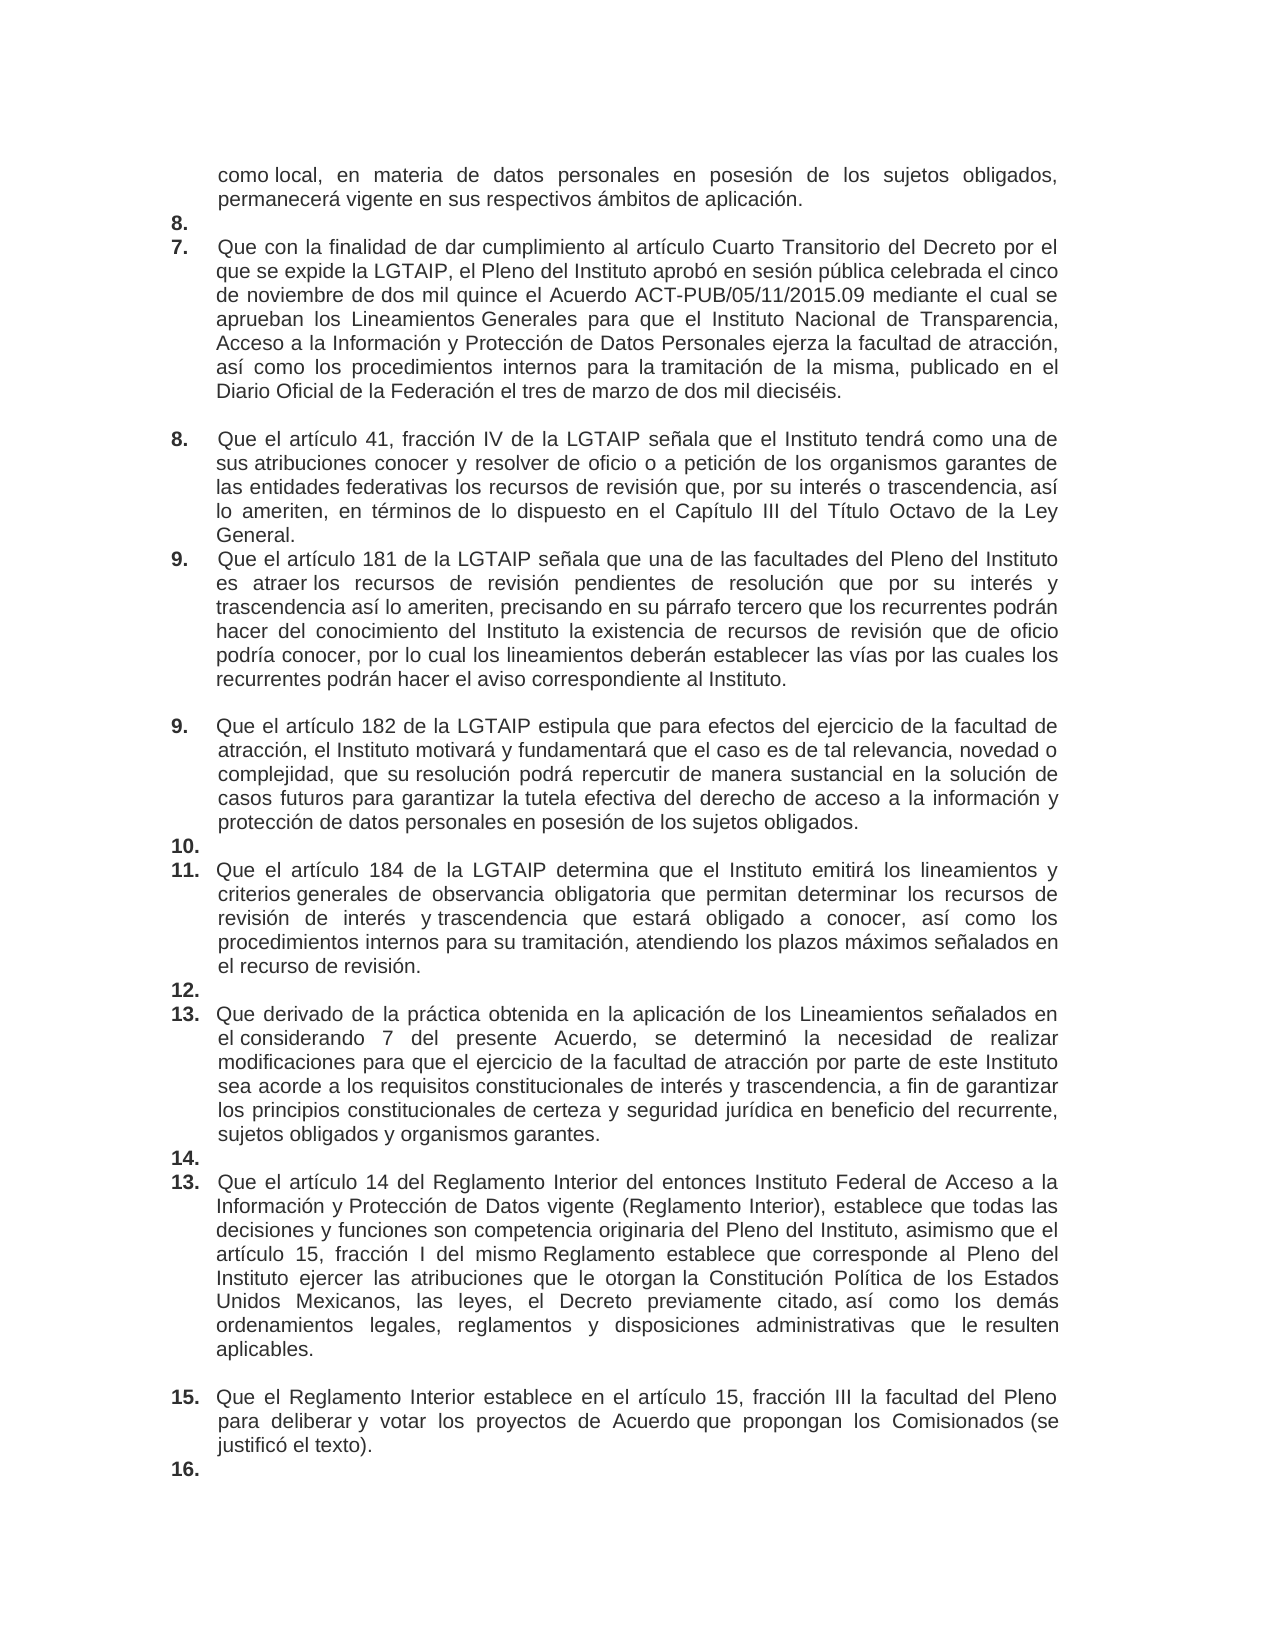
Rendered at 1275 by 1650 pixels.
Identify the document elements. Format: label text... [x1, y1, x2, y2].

table_cell ACUERDO mediante el cual se aprueban los nuevos Lineamientos Generales para que el Instituto Nacional de Transparencia, Acceso a la Información y Protección de Datos Personales ejerza la facultad de atracción. Al margen un sello con el Escudo Nacional, que dice: Estados Unidos Mexicanos.- Instituto Nacional de Transparencia, Acceso a la Información y Protección de Datos Personales. ACUERDO ACT-PUB/01/11/2016.11 ACUERDO MEDIANTE EL CUAL SE APRUEBAN LOS NUEVOS LINEAMIENTOS GENERALES PARA QUE EL INSTITUTO NACIONAL DE TRANSPARENCIA, ACCESO A LA INFORMACIÓN Y PROTECCIÓN DE DATOS PERSONALES EJERZA LA FACULTAD DE ATRACCIÓN. CONSIDERANDO Que el siete de febrero de dos mil catorce, el Ejecutivo Federal promulgó en el Diario Oficial de la Federación, el Decreto por el que se reforman y adicionan diversas disposiciones de la Constitución Política de los Estados Unidos Mexicanos en materia de transparencia, modificando, entre otros, el artículo 6o., apartado A, a efecto de establecer que la Federación contará con un organismo autónomo, especializado, imparcial, colegiado, con personalidad jurídica y patrimonio propio, con plena autonomía técnica, de gestión, con capacidad para decidir sobre el ejercicio de su presupuesto y determinar su organización interna, responsable de garantizar el cumplimiento del derecho de acceso a la información pública y de protección de los datos personales en posesión de los sujetos obligados. Que con motivo de la reforma Constitucional referida, el catorce de mayo de dos mil catorce, el Senado de la República tomó protesta a los siete Comisionados integrantes del Pleno del otrora Instituto Federal de Acceso a la Información y Protección de Datos. 3. Que el Congreso de la Unión en cumplimiento al artículo Segundo Transitorio del Decreto antes invocado, expidió la Ley General de Transparencia y Acceso a la Información Pública (LGTAIP), la cual fue publicada el cuatro de mayo de dos mil quince en el Diario Oficial de la Federación, entrando en vigor al día siguiente de su publicación, de acuerdo con lo dispuesto en el artículo Primero Transitorio de la referida Ley General. Con ella, el Instituto Federal de Acceso a la Información y Protección de Datos cambió su denominación por la de Instituto Nacional de Transparencia, Acceso a la Información y Protección de Datos Personales (INAI o Instituto), el cual se robustece con nuevas atribuciones que lo consolidan como organismo garante a nivel nacional. Que conforme a lo establecido en el artículo Quinto Transitorio de la LGTAIP, el nueve de mayo de dos mil dieciséis, se publicó en el Diario Oficial de la Federación el Decreto por el que se abroga la Ley Federal de Transparencia y Acceso a la Información Pública Gubernamental y se expide la Ley Federal de Transparencia y Acceso a la Información Pública (LFTAIP), la cual entró en vigor al día siguiente de su publicación. 5. Que la LGTAIP es un cuerpo normativo que, entre otras disposiciones, prevé la homologación de principios, criterios y procedimientos que garanticen el ejercicio del derecho de acceso a la información en el ámbito nacional. Que el artículo Tercero Transitorio de la LGTAIP dispone que la normatividad, tanto federal como local, en materia de datos personales en posesión de los sujetos obligados, permanecerá vigente en sus respectivos ámbitos de aplicación. 7. Que con la finalidad de dar cumplimiento al artículo Cuarto Transitorio del Decreto por el que se expide la LGTAIP, el Pleno del Instituto aprobó en sesión pública celebrada el cinco de noviembre de dos mil quince el Acuerdo ACT-PUB/05/11/2015.09 mediante el cual se aprueban los Lineamientos Generales para que el Instituto Nacional de Transparencia, Acceso a la Información y Protección de Datos Personales ejerza la facultad de atracción, así como los procedimientos internos para la tramitación de la misma, publicado en el Diario Oficial de la Federación el tres de marzo de dos mil dieciséis. 8. Que el artículo 41, fracción IV de la LGTAIP señala que el Instituto tendrá como una de sus atribuciones conocer y resolver de oficio o a petición de los organismos garantes de las entidades federativas los recursos de revisión que, por su interés o trascendencia, así lo ameriten, en términos de lo dispuesto en el Capítulo III del Título Octavo de la Ley General. 9. Que el artículo 181 de la LGTAIP señala que una de las facultades del Pleno del Instituto es atraer los recursos de revisión pendientes de resolución que por su interés y trascendencia así lo ameriten, precisando en su párrafo tercero que los recurrentes podrán hacer del conocimiento del Instituto la existencia de recursos de revisión que de oficio podría conocer, por lo cual los lineamientos deberán establecer las vías por las cuales los recurrentes podrán hacer el aviso correspondiente al Instituto. Que el artículo 182 de la LGTAIP estipula que para efectos del ejercicio de la facultad de atracción, el Instituto motivará y fundamentará que el caso es de tal relevancia, novedad o complejidad, que su resolución podrá repercutir de manera sustancial en la solución de casos futuros para garantizar la tutela efectiva del derecho de acceso a la información y protección de datos personales en posesión de los sujetos obligados. Que el artículo 184 de la LGTAIP determina que el Instituto emitirá los lineamientos y criterios generales de observancia obligatoria que permitan determinar los recursos de revisión de interés y trascendencia que estará obligado a conocer, así como los procedimientos internos para su tramitación, atendiendo los plazos máximos señalados en el recurso de revisión. Que derivado de la práctica obtenida en la aplicación de los Lineamientos señalados en el considerando 7 del presente Acuerdo, se determinó la necesidad de realizar modificaciones para que el ejercicio de la facultad de atracción por parte de este Instituto sea acorde a los requisitos constitucionales de interés y trascendencia, a fin de garantizar los principios constitucionales de certeza y seguridad jurídica en beneficio del recurrente, sujetos obligados y organismos garantes. 13. Que el artículo 14 del Reglamento Interior del entonces Instituto Federal de Acceso a la Información y Protección de Datos vigente (Reglamento Interior), establece que todas las decisiones y funciones son competencia originaria del Pleno del Instituto, asimismo que el artículo 15, fracción I del mismo Reglamento establece que corresponde al Pleno del Instituto ejercer las atribuciones que le otorgan la Constitución Política de los Estados Unidos Mexicanos, las leyes, el Decreto previamente citado, así como los demás ordenamientos legales, reglamentos y disposiciones administrativas que le resulten aplicables. Que el Reglamento Interior establece en el artículo 15, fracción III la facultad del Pleno para deliberar y votar los proyectos de Acuerdo que propongan los Comisionados (se justificó el texto). 15. Que de conformidad con el artículo 29, fracción I de la LFTAIP corresponde a los Comisionados participar en las sesiones y votar los asuntos que sean presentados al Pleno. Que en términos del artículo 31, fracción XII de la LFTAIP, 20, fracción X y 21, fracciones II, III y IV del Reglamento Interior, la Comisionada Presidente somete a consideración del Pleno el proyecto de Acuerdo mediante el cual aprueban los nuevos Lineamientos generales para que el Instituto Nacional de Transparencia, Acceso a la Información y Protección de Datos Personales ejerza la facultad de atracción. Por lo antes expuesto, en las consideraciones de hecho y de derecho y con fundamento en lo dispuesto por los artículos 6o., apartado A, fracción VIII de la Constitución Política de los Estados Unidos Mexicanos; Segundo Transitorios del Decreto por el que se reforman y adicionan diversas disposiciones de la Constitución Política de los Estados Unidos Mexicanos, en materia de transparencia; 41, fracción IV; 181, 182, 184, Primero, Tercero, Cuarto y Quinto Transitorios de la Ley General de Transparencia y Acceso a la Información Pública; 29, fracción I y 31, fracción XII de la Ley Federal de Transparencia y Acceso a la Información Pública; 14, 15, fracciones I y III, 20, fracción X, 21, fracciones II, III y IV del Reglamento Interior del Instituto Federal de Acceso a la Información y Protección de Datos el Pleno del Instituto Nacional de Transparencia, Acceso a la Información y Protección de Datos Personales, emite el siguiente: ACUERDO PRIMERO. Se abroga el Acuerdo ACT-PUB/05/11/2015.09 mediante el cual se aprueban los Lineamientos Generales para que el Instituto Nacional de Transparencia, Acceso a la Información y Protección de Datos Personales ejerza la facultad de atracción, así como los procedimientos internos para la tramitación de la misma, publicado en el Diario Oficial de la Federación el tres de marzo de dos mil dieciséis. SEGUNDO. Se aprueban los nuevos Lineamientos Generales para que el Instituto Nacional de Transparencia, Acceso a la Información y Protección de Datos Personales ejerza la facultad de atracción, conforme al documento anexo que forma parte integral del presente Acuerdo. TERCERO. Se instruye a la Dirección General de Asuntos Jurídicos para que realice las acciones necesarias a efecto de que el presente Acuerdo, así como el documento anexo, se publiquen en el Diario Oficial de la Federación. CUARTO. Se instruye a la Coordinación Técnica del Pleno, para que por conducto de la Dirección General de Atención al Pleno, realice las gestiones necesarias a efecto de que el presente Acuerdo, así como su anexo, se publiquen en el portal de Internet del INAI. QUINTO. El presente Acuerdo y su anexo entrarán en vigor al día hábil siguiente de su publicación en el Diario Oficial de la Federación. Así lo acordaron, por mayoría, los Comisionados del Instituto Nacional de Transparencia, Acceso a la Información y Protección de Datos Personales, con los votos a favor de los Comisionados Areli Cano Guadiana, Óscar Mauricio Guerra Ford, María Patricia Kurczyn Villalobos y Joel Salas Suárez, con el voto disidente de los Comisionados Ximena Puente de la Mora, Francisco Javier Acuña Llamas y Rosendoevgueni Monterrey Chepov, en sesión celebrada el día primero de noviembre de dos mil dieciséis. Los Comisionados firman al calce para todos los efectos a que haya lugar. La Comisionada Presidenta, Ximena Puente de la Mora.- Rúbrica.- Los Comisionados: Francisco Javier Acuña Llamas, Areli Cano Guadiana, Óscar Mauricio Guerra Ford, María Patricia Kurczyn Villalobos, Rosendoevgueni Monterrey Chepov, Joel Salas Suárez.- Rúbricas.- El Coordinador Técnico del Pleno, Yuri Zuckermann Pérez.- Rúbrica.- El Coordinador del Secretariado Ejecutivo del Sistema Nacional de Transparencia, Federico Guzmán Tamayo.- Rúbrica. NUEVOS LINEAMIENTOS GENERALES PARA QUE EL INSTITUTO NACIONAL DE TRANSPARENCIA, ACCESO A LA INFORMACIÓN Y PROTECCIÓN DE DATOS PERSONALES EJERZA LA FACULTAD DE ATRACCIÓN. Contenido: TÍTULO PRIMERO. DISPOSICIONES GENERALES CAPÍTULO I. OBJETO Y DEFINICIONES TÍTULO SEGUNDO. DE LOS PROCEDIMIENTOS DE LA FACULTAD DE ATRACCIÓN CAPÍTULO I. DE LOS REQUISITOS FORMALES DE PROCEDENCIA CAPÍTULO II. DE LOS REQUISITOS DE INTERÉS Y TRASCENDENCIA PARA EL EJERCICIO DE LA FACULTAD DE ATRACCIÓN CAPÍTULO III. DEL PROCEDIMIENTO DE LA FACULTAD DE ATRACCIÓN A PETICIÓN DEL ORGANISMO GARANTE CAPÍTULO IV. DEL PROCEDIMIENTO DE LA FACULTAD DE ATRACCIÓN DE OFICIO POR EL INSTITUTO TÍTULO TERCERO. SOBRE EL EJERCICIO DE LA FACULTAD DE ATRACCIÓN CAPÍTULO I. DE LA DETERMINACIÓN DEL EJERCICIO DE LA FACULTAD DE ATRACCIÓN CAPÍTULO II. DEL SEGUIMIENTO A LA RESOLUCIÓN RECAÍDA A UN RECURSO DE REVISIÓN ATRAÍDO CAPÍTULO III. INTERPRETACIÓN TRANSITORIOS TÍTULO PRIMERO DISPOSICIONES GENERALES CAPÍTULO I OBJETO Y DEFINICIONES ARTÍCULO 1. Los presentes lineamientos tienen por objeto establecer las bases y los procedimientos internos para que el Instituto Nacional de Transparencia, Acceso a la Información y Protección de Datos Personales determine sobre el ejercicio de la facultad de atracción para conocer de aquellos recursos de revisión que se encuentren pendientes de resolución ante los organismos garantes, y que por su interés y trascendencia así lo ameriten, ya sea de oficio o a petición de los organismos garantes. Los presentes Lineamientos son de observancia obligatoria para el Instituto Nacional de Transparencia, Acceso a la Información y Protección de Datos Personales y para los organismos garantes. ARTÍCULO 2. Para efectos de los presentes lineamientos, se entenderá por: I. Comisionados: Los integrantes del Pleno del Instituto Nacional de Transparencia, Acceso a la Información y Protección de Datos Personales; II. Días hábiles: Los que establezca la Ley, excepto, sábados, domingos y aquellos señalados en el acuerdo anual correspondiente que emita el Instituto, publicado en el Diario Oficial de la Federación; III. Estudio preliminar: Análisis técnico preparatorio no vinculatorio, elaborado por la Secretaría Ejecutiva sobre los requisitos constitucionales y legales de interés y trascendencia de un recurso de revisión, el cual sirve como insumo para que el Pleno del Instituto pueda determinar la procedencia de su atracción; IV. Instituto: El Instituto Nacional de Transparencia, Acceso a la Información y Protección de Datos Personales; V. Ley General: La Ley General de Transparencia y Acceso a la Información Pública; VI. Lineamientos: Los lineamientos generales para que el Instituto Nacional de Transparencia, Acceso a la Información y Protección de Datos Personales ejerza la facultad de atracción; VII. Organismos garantes: Aquellos con autonomía constitucional especializados en materia de acceso a la información y protección de datos personales en términos de los artículos 6o., 116, fracción VIII y 122, apartado C, BASE PRIMERA, Fracción V, inciso ñ) de la Constitución Política de los Estados Unidos Mexicanos; VIII. Petición de ejercicio de la facultad de atracción: La solicitud fundada y motivada que formula realizada por un organismo garante para que el Instituto analice y, en su caso, ejerza la facultad de atracción para conocer de un recurso de revisión pendiente de resolución y que por su interés y trascendencia así lo amerite; IX. Plataforma Nacional: La Plataforma Nacional de Transparencia a que hace referencia el artículo 49 de la Ley General; X. Pleno del Instituto: El órgano máximo de dirección y decisión del Instituto, integrado por siete Comisionados con voz y voto. XI. Recurso de revisión: El medio de impugnación que el solicitante, por sí mismo o a través de su representante, interpone ante el organismo garante que corresponde para la revisión de la legalidad de la respuesta emitida por los sujetos obligados a las solicitudes de acceso a la información, y XII. Secretaría Ejecutiva: Secretaría Ejecutiva del Sistema Nacional de Transparencia. XIII. Secretaría Técnica: Secretaría Técnica del Pleno. XIV. Sistema Nacional: El Sistema Nacional de Transparencia, Acceso a la Información Pública y Protección de Datos Personales. XV. Tablero Único de Control: base de datos que forma parte del Sistema de Medios de Impugnación, contenido en la Plataforma Nacional de Transparencia con los datos esenciales de los recursos de revisión interpuestos ante los organismos garantes, cuya consulta permite a la Secretaría Ejecutiva identificar aquellos recursos de revisión respecto de los cuales el Pleno del Instituto podría ejercer de oficio la facultad de atracción. El tablero deberá contener, por lo menos, los datos relativos al número consecutivo, organismo garante del que se trata, número de folio de la solicitud, fecha y contenido de la solicitud, respuesta del sujeto obligado, fecha de respuesta, número de expediente del recurso de revisión, nombre del recurrente, fecha de admisión, sujeto obligado recurrido, motivos de la impugnación e informe justificado. ARTÍCULO 3. El Pleno del Instituto podrá ejercer la facultad de atracción para conocer de los recursos de revisión pendientes de resolución interpuestos ante los organismos garantes, que por su interés y trascendencia así lo ameriten: I. De oficio, o II. A petición fundada del organismo garante de que se trate. ARTÍCULO 4. El ejercicio de la facultad de atracción de recursos de revisión presentados ante organismos garantes será determinado por el Pleno del Instituto a partir de un análisis caso por caso. TÍTULO SEGUNDO DE LOS PROCEDIMIENTOS DE LA FACULTAD DE ATRACCIÓN CAPÍTULO I DE LOS REQUISITOS FORMALES DE PROCEDENCIA ARTÍCULO 5. Para que un recurso de revisión presentado ante un organismo garante pueda ser sometido al Pleno del Instituto para que determine sobre el ejercicio de la facultad de atracción, deberá cumplir con los siguientes requisitos formales de procedencia: Haber sido admitido por el organismo garante; Estar pendiente de resolución, y Haber agotado el análisis de todos aquellos aspectos cuyo estudio sean previos al fondo del asunto, a excepción del caso en que los aspectos de interés y trascendencia deriven de la procedencia del recurso de revisión. Para el caso de que se trate de la petición de ejercicio de la facultad de atracción, además de los requisitos previstos en las fracciones anteriores, el organismo garante deberá formular su solicitud en el plazo legal correspondiente en términos del artículo 7 de los presentes Lineamientos, y contener una exposición de las razones de interés y de trascendencia por las cuales considera que el recurso de revisión debe ser atraído por el Instituto. CAPÍTULO II DE LOS REQUISITOS DE INTERÉS Y TRASCENDENCIA PARA EL EJERCICIO DE LA FACULTAD DE ATRACCIÓN ARTÍCULO 6. Para que el Pleno del Instituto pueda atraer de oficio o a petición de los organismos garantes un recurso de revisión pendiente de resolución, éste debe revestir un interés y trascendencia que así lo justifique. Para los efectos de lo dispuesto en este artículo, se entenderá por: Interés: requisito de carácter cualitativo que denota el interés e importancia jurídica, histórica, política, económica, social, que se deriva de la naturaleza intrínseca del caso, debido a la gravedad, trascendencia, complejidad, importancia o impacto del tema en virtud de que la resolución de éste reviste gran relevancia reflejada en la gravedad del tema por ser fundamental para la protección del ejercicio del derecho de acceso a la información o protección de datos personales en posesión de sujetos obligados, y Trascendencia: requisito cuantitativo que denota la excepcionalidad o carácter extraordinario del caso, por ser novedoso, no tener precedentes o similitud con alguno otro, de tal modo que su resolución entrañaría la fijación de un criterio normativo para casos futuros cuando la materia del recurso de revisión sea de tal excepción, novedad o complejidad que su resolución podría repercutir de manera sustancial en casos futuros para garantizar la tutela efectiva del derecho de acceso a la información y protección de datos personales en posesión de los sujetos obligados, o bien, que supondría la fijación de un criterio jurídico sobresaliente para la resolución de casos futuros o la complejidad sistémica de los mismos. CAPÍTULO III DEL PROCEDIMIENTO DE LA FACULTAD DE ATRACCIÓN A PETICIÓN DEL ORGANISMO GARANTE ARTÍCULO 7. El organismo garante, a quien corresponda el conocimiento originario de un recurso de revisión, a través de su Pleno, o bien, por conducto de su Presidente, de conformidad con la normativa interna aplicable, podrá formular la petición de manera fundada y motivada para que el Instituto analice y, en su caso, ejerza la facultad de atracción del asunto puesto a su consideración. El organismo garante contará con un plazo no mayor a cinco días hábiles contados a partir de que se haya admitido el recurso de revisión para realizar la petición. Transcurrido dicho plazo, se tendrá por precluido su derecho. Las peticiones de atracción realizadas por los organismos garantes se tendrán por formuladas el día en que se reciben; aquellas que se reciban en días inhábiles, se tendrán por presentadas el día hábil siguiente. ARTÍCULO 8. El Instituto contará con un plazo no mayor a diez días hábiles para determinar sobre el ejercicio de la facultad de atracción. Dicho plazo se computará a partir del día hábil siguiente a aquel en que se recibió la petición por parte del organismo garante en la Plataforma Nacional o en algunas de las otras modalidades permitidas. ARTÍCULO 9. La petición de ejercicio de la facultad de atracción realizada por el organismo garante se substanciará conforme a las reglas siguientes: I. Deberá presentarse ante el Instituto, a través de la Plataforma Nacional de Transparencia, o bien, a través de escrito libre que se podrá ingresar en la oficialía de partes del Instituto, o enviar a la dirección electrónica: facultaddeatraccion@inai.org.mx, por correo postal, mensajería, telégrafo, o cualquier otro medio aprobado por el Instituto; II. En la petición, el organismo garante deberá exponer de forma fundada y motivada las razones por las cuales considera que el recurso de revisión cumple con los requisitos de interés y trascendencia para que sea atraído por el Instituto. Asimismo, el organismo garante deberá remitir la siguiente documentación: Solicitud de acceso de información presentada por el particular; Respuesta del sujeto obligado que recayó a la solicitud de información que dio origen al recurso de revisión; c. Escrito que contiene el recurso de revisión; Copia del acuerdo de admisión del referido recurso, en su caso, y e. Todas las constancias del expediente del recurso de revisión de origen que considere relevantes para valorar la petición de atracción. Una vez formulada la petición de atracción del recurso de revisión, se interrumpirá el plazo que tiene el organismo garante para resolverlo. El cómputo continuará a partir del día hábil siguiente a aquel en que el Instituto haya notificado la determinación de no atraer el recurso de revisión. Recibida la petición de atracción del organismo garante, la Secretaría Ejecutiva integrará el expediente respectivo, asignando desde ese momento un número de folio; y verificará a más tardar al día siguiente de la recepción de la petición, que cumpla con los requisitos formales de procedencia previstos en el artículo 5 de los presentes Lineamientos. Si la petición no cumple con los requisitos formales de procedencia será considerada improcedente, por lo que a más tardar al día hábil siguiente de su recepción la Secretaría Ejecutiva emitirá el acuerdo respectivo y lo notificará al organismo garante correspondiente en un plazo no mayor a dos días hábiles contados a partir de la fecha en que se emitió. El plazo que tiene el organismo garante para resolver el recurso de revisión continuará a partir del día siguiente al en que el Instituto haya notificado el acuerdo de improcedencia. Si la petición cumple con los requisitos formales de procedencia, a más tardar al día hábil siguiente de su recepción, la Secretaría Ejecutiva deberá emitir el acuerdo de radicación en que hará constar el inicio del procedimiento para determinar la atracción del asunto y requerirá, en su caso, el expediente del recurso de revisión respectivo. El acuerdo citado será notificado al recurrente y al organismo garante correspondiente el mismo día de su emisión. Emitido el acuerdo de radicación referido en la fracción anterior, la Secretaría Ejecutiva realizará, dentro de los cuatro días hábiles contados a partir de aquel en que se hubiera emitido el acuerdo de radicación, el Estudio Preliminar a que se refiere la fracción III del artículo 2 de los presentes Lineamientos. Dentro del mismo plazo previsto en el párrafo anterior, en el caso de que la Secretaría Ejecutiva considere necesarios mayores elementos para la elaboración del Estudio Preliminar, podrá requerir al organismo garante la información o datos que considere convenientes, a través de la Plataforma Nacional, para lo cual le dará un plazo máximo de dos días hábiles contados a partir de que se notifique el requerimiento, quien tendrá la obligación de proporcionar la información o datos requeridos al Instituto a través del mismo Sistema. Cuando el plazo de dos días hábiles a que se refiere el párrafo anterior comience en día hábil y se encuentre interrumpido por un día inhábil, se continuará con su cómputo a primera hora del día hábil siguiente. La Secretaría Ejecutiva comunicará a los Comisionados las conclusiones del Estudio Preliminar, a través del correo institucional de cada uno de ellos. Si el resultado del Estudio Preliminar consiste en que el recurso de revisión no reviste interés y trascendencia para ser atraído, los Comisionados contarán con un plazo no mayor a 2 días hábiles a partir de la recepción del correo electrónico, para manifestarse al respecto. En caso de que la Secretaría Ejecutiva no reciba pronunciamiento en contra de las conclusiones del Estudio Preliminar, elaborará el acuerdo mediante el cual se determina no atraer el recurso de revisión y lo remitirá a la Secretaría Técnica del Pleno para que esta última, en apoyo del Comisionado Presidente del Instituto, realice los trámites que correspondan para que se cumpla con la celebración de la sesión en que el acuerdo referido se someta a la consideración del Pleno. Una vez votado el acuerdo respectivo, la Secretaría Técnica del Pleno lo notificará al recurrente y al organismo garante correspondiente. El plazo que tiene el organismo garante para resolver el recurso de revisión continuará a partir del día siguiente al en que el Instituto haya notificado la determinación de no atraer el recurso. En caso de que la Secretaría Ejecutiva reciba el pronunciamiento de algún Comisionado en contra de las conclusiones del Estudio Preliminar, deberá notificar el mismo día, a la Secretaría Técnica del Pleno, el Estudio Preliminar y la copia del expediente de atracción respectivo a efecto de que realice el turno correspondiente. Hecho lo anterior, deberá llevarse a cabo lo previsto en las fracciones XI, XII, XIII, XIV y XV del presente artículo. Si el resultado del Estudio Preliminar consiste en que el recurso de revisión reviste interés y trascendencia para ser atraído, la Secretaría Ejecutiva notificará, el mismo día en que emita el Estudio referido, a la Secretaría Técnica del Pleno, el Estudio Preliminar y la copia del expediente de atracción respectivo a efecto de que realice el turno correspondiente. Hecho lo anterior, se deberá llevar a cabo lo previsto en las fracciones XI, XII, XIII, XIV y XV del presente artículo. La Secretaría Técnica, una vez recibida la notificación a que se refieren las fracciones IX, inciso b) y X de este artículo, procederá de manera inmediata, en apoyo del Comisionado Presidente del Instituto, a diligenciar el turno respectivo, el cual deberá realizarse en términos de las disposiciones aplicables. El expediente del recurso de revisión compuesto por, al menos, la solicitud de acceso de información presentada por el particular; la respuesta del sujeto obligado que recayó a la solicitud de información que dio origen al recurso de revisión; el escrito que contiene el recurso de revisión; copia del acuerdo de admisión del referido recurso, en su caso; todas las constancias del expediente del recurso de revisión de origen que el organismo garante consideró relevantes para valorar la petición de atracción; el acuerdo de radicación y el estudio preliminar elaborado, deberán ser remitidos al Comisionado Ponente a quien por turno correspondió el conocimiento del asunto, para los efectos correspondientes. El expediente del recurso de revisión sujeto a discusión, deberá estar disponible para consulta de todos los integrantes del Pleno. Lo anterior, a través de los sistemas que disponga este último. El Comisionado ponente podrá compartir el contenido esencial del Estudio Preliminar elaborado por la Secretaría Ejecutiva, o bien, sostener razonamientos distintos, los cuales expondrá en el acuerdo que de su parte proponga y someta a la consideración del Pleno del Instituto en la sesión respectiva, la cual deberá efectuarse en el plazo máximo de cuatro días hábiles siguientes a aquel en que se le hubiere turnado el asunto. Para los efectos de este precepto, la Secretaría Técnica deberá realizar los trámites que correspondan para que se cumpla con la celebración de la sesión dentro del plazo máximo de diez días hábiles contados a partir de la recepción de la petición del organismo garante. Agotado lo anterior, se procederá a desahogar en lo conducente las etapas y demás trámites previstos en el Título III de los presentes lineamientos. CAPÍTULO IV DEL PROCEDIMIENTO DE LA FACULTAD DE ATRACCIÓN DE OFICIO POR EL INSTITUTO ARTÍCULO 10. La facultad de atracción que de oficio realice el Instituto se podrá ejercer en cualquier momento, siempre y cuando el recurso de revisión no haya sido resuelto por el organismo garante de la entidad federativa correspondiente. ARTÍCULO 11. Corresponderá al Instituto, a través de la Secretaría Ejecutiva, llevar a cabo la identificación de aquellos recursos de revisión pendientes de resolver por los organismos garantes, respecto de los cuales el Pleno del Instituto podría ejercer de oficio la facultad de atracción que por su interés y trascendencia así lo ameriten. Para los efectos de este precepto, el Instituto contará, por lo menos, con los siguientes mecanismos de identificación: Acceso a los expedientes electrónicos que conforman los recursos de revisión interpuestos ante los organismos garantes; II. Consulta al Tablero Único de Control; Registro de notificaciones efectuadas por los organismos garantes en cumplimiento al segundo párrafo del artículo 182 de la Ley General; Aviso por parte del recurrente al Instituto, y A petición fundada y motivada que formule alguno de los Comisionados del Pleno del Instituto. Sin perjuicio de lo anterior, la Secretaría Ejecutiva podrá implementar mecanismos diversos para la identificación de recursos de revisión respecto de los cuales el Pleno del Instituto podría ejercer la facultad de atracción, en cuyo caso lo hará del conocimiento de los comisionados para su análisis y registro. ARTÍCULO 12. El procedimiento para identificar recursos de revisión susceptibles de atracción se sujetará a las siguientes bases: A. Monitoreo a través del acceso a los expedientes electrónicos que conforman los recursos de revisión, consulta al Tablero Único de Control y al registro de notificaciones integrado en cumplimiento al segundo párrafo del artículo 182 de la Ley General: La Secretaría Ejecutiva, por conducto del personal habilitado para ello, tendrá acceso a través del Sistema de Gestión de Medios de Impugnación que se implemente para tal efecto en la Plataforma Nacional de Transparencia, a la información que integran los expedientes electrónicos de los recursos de revisión que se interpongan ante los organismos garantes, a efecto de realizar de manera semanal, aleatoria y muestral el monitoreo, a fin de poder identificar aquellos recursos susceptibles de ser atraídos de manera oficiosa por el Instituto. Asimismo, la Secretaría Ejecutiva deberá llevar a cabo la consulta al Tablero Único de Control a efecto de identificar aquellos recursos de revisión susceptibles de ser atraídos de manera oficiosa por el Instituto. La Secretaría Ejecutiva integrará un registro que contenga las notificaciones efectuadas por los organismos garantes en cumplimiento a lo previsto en el segundo párrafo del artículo 182 de la Ley General de acuerdo con el cual en los casos en que el organismo garante sea el sujeto obligado recurrido, contará con un plazo no mayor a tres días hábiles contados a partir de que sea interpuesto el recurso de revisión para notificar al Instituto la recepción del medio de impugnación en su contra, adjuntando el expediente correspondiente que incluya, por lo menos, la solicitud del particular, la respuesta recaída y el recurso de revisión presentado, información que deberá ser incluida en el registro que se integre. El registro deberá contener, por lo menos, el número de identificación del medio de impugnación, organismo garante, la solicitud del particular, la respuesta recaída y el recurso de revisión presentado. La notificación que deben realizar los organismos garantes conforme al segundo párrafo del artículo 182 de la Ley General no impide que puedan presentar una petición de atracción, en los términos establecidos en el capítulo III de los presentes Lineamientos. Con independencia de las fases contenidas en las fracciones siguientes, de las consultas efectuadas en términos de las fracciones I, II y III, del apartado A de este artículo, la Secretaría Ejecutiva deberá enviar a cada uno de los Comisionados, de forma semanal, un reporte que contenga los recursos de revisión identificados como susceptibles de atracción en el transcurso de esa semana. Si del monitoreo o de la consulta realizada a que se refieren las fracciones anteriores, la Secretaría Ejecutiva identifica que algún recurso de revisión puede revestir interés y trascendencia para que el Pleno del Instituto analice y, en su caso, ejerza la facultad de atracción, deberá verificar previamente que el recurso de revisión que someterá a estudio preliminar no haya sido resuelto y que el mismo haya sido admitido por el organismo garante, así como que este último haya agotado el análisis de todos aquellos aspectos cuyo estudio sea previo al fondo del asunto, a excepción del caso en que los aspectos de interés y trascendencia deriven de la procedencia del recurso de revisión. En caso de que el recurso no cumpla con alguno de los requisitos formales de procedencia, no podrá ser motivo de estudio preliminar por la Secretaría Ejecutiva. Si el recurso cumple con los requisitos formales de procedencia, la Secretaría Ejecutiva deberá emitir y notificar al organismo garante el acuerdo de radicación correspondiente en el que hará constar el inicio del procedimiento para determinar sobre la atracción del asunto, así como la interrupción del plazo que tiene el organismo garante para resolver el recurso de revisión. Emitido el acuerdo de radicación referido en la fracción anterior, la Secretaría Ejecutiva elaborará el Estudio Preliminar a que se refiere la fracción III del artículo 2 de estos Lineamientos dentro del plazo de cinco días contados a partir del mismo día en haya sido identificado el recurso de revisión susceptible de atracción, e integrará el expediente respectivo. En el caso de que la Secretaría Ejecutiva considere necesarios mayores elementos para la elaboración del Estudio Preliminar, podrá requerir al organismo garante la información o datos que considere convenientes a través de la Plataforma Nacional, para lo cual se le dará un plazo máximo de dos días hábiles contados a partir de que se notifique el requerimiento para proporcionar la información o datos requeridos a través del mismo Sistema. Cuando el plazo de dos días hábiles a que se refiere el párrafo anterior comience en día hábil y se encuentre interrumpido por un día inhábil, se continuará con su cómputo a primera hora del día hábil siguiente. Si la conclusión del Estudio Preliminar consiste en que el recurso de revisión identificado no reviste interés y trascendencia que amerite su atracción, en el mismo día en que concluya dicho Estudio, la Secretaría Ejecutiva elaborará el acuerdo mediante el cual se determine no atraer el recurso de revisión y lo remitirá, junto con el expediente integrado, a la Secretaría Técnica del Pleno para que esta última, en apoyo del Comisionado Presidente del Instituto, realice los trámites que correspondan para que se cumpla con la celebración de la sesión en la que el acuerdo referido se someta a la consideración del Pleno. Una vez votado el Acuerdo mediante el cual se determine no atraer el recurso de revisión, la Secretaría Técnica del Pleno deberá notificarlo al organismo garante a más tardar al día siguiente a aquel en que se haya celebrado la sesión del Pleno. A partir del día hábil siguiente a aquel en que el Instituto haya hecho del conocimiento del organismo garante la determinación de no atraer el recurso de revisión, continuará el plazo que tiene este último para resolver el recurso de revisión. Si la conclusión del Estudio Preliminar consiste en que el recurso de revisión identificado reviste interés y trascendencia que amerita su atracción, en el mismo día que sea emitido, se realizará lo previsto en los artículos 13 y 14 del presente capítulo. B. Para el caso de aviso por parte del recurrente: El recurrente podrá hacer del conocimiento del Instituto la existencia de recursos de revisión interpuestos, por él mismo o a través de su representante, que de oficio podrían ser atraídos por el Instituto. En este caso, no será requisito de procedencia que el recurrente exponga las razones de interés y trascendencia del asunto. El recurrente podrá realizar el aviso a través del Sistema de Gestión de Medios de Impugnación de la Plataforma Nacional con el formato que estará a su disposición en la página de Internet del Instituto y que se adjunta a los presentes lineamientos como Anexo único; asimismo, podrá realizarlo mediante escrito libre que contenga, por lo menos, los datos referidos en el formato del Anexo único, que podrá ingresar en la oficialía de partes del Instituto, o enviar a la dirección electrónica: facultaddeatraccion@inai.org.mx, por correo postal, mensajería, telégrafo, o cualquier otro medio aprobado por el Instituto. La presentación del aviso del recurrente no interrumpe el plazo que tiene el organismo garante para resolver el recurso de revisión. Para el caso de que el organismo garante resolviera el fondo del recurso de revisión y el Instituto no se hubiere pronunciado al respecto conforme a las etapas previstas en las fracciones siguientes, el asunto se dará por concluido. Recibido el aviso por parte del recurrente, la Secretaría Ejecutiva lo registrará e integrará el expediente que corresponda, asignando desde ese momento un número de folio. La Secretaría Ejecutiva deberá verificar, en el plazo máximo de dos días hábiles contados a partir de la recepción del aviso que el recurso de revisión al que se refiere cumpla con los requisitos previstos en las fracciones I, II y III del artículo 5 de los Lineamientos. En caso de que el recurso de revisión no cumpla con alguno de los requisitos señalados en el párrafo anterior, el aviso será considerado como improcedente, por lo que la Secretaría Ejecutiva deberá notificar el Acuerdo respectivo al recurrente en un plazo máximo de dos días hábiles contados a partir de la recepción del aviso. Si el recurso de revisión sobre el que versa el aviso cumple con los requisitos a que se refieren las fracciones I, II y III del artículo 5 de los Lineamientos, la Secretaría Ejecutiva deberá emitir y notificar al recurrente y al organismo garante correspondiente el acuerdo de radicación en que hará constar el inicio del procedimiento para determinar sobre la atracción del asunto, así como la interrupción del plazo que tiene el organismo garante para resolver el recurso de revisión. Emitido el acuerdo de radicación referido en la fracción anterior, la Secretaría Ejecutiva elaborará el Estudio Preliminar a que se refiere la fracción III del artículo 2 de estos Lineamientos dentro del plazo de cinco días contados a partir de la recepción del aviso. En el caso de que la Secretaría Ejecutiva considere necesarios mayores elementos para la elaboración del Estudio Preliminar, podrá requerir al organismo garante la información o datos que considere convenientes, a través de la Plataforma Nacional, para lo cual le dará un plazo máximo de dos días hábiles contados a partir de que se notifique el requerimiento, quien tendrá la obligación de proporcionar la información o datos requeridos a través del mismo Sistema, dentro del plazo establecido en el requerimiento. Cuando el plazo de dos días hábiles a que se refiere el párrafo anterior comience en día hábil y se encuentre interrumpido por un día inhábil, se continuará con su cómputo a primera hora del día hábil siguiente. Asimismo, emitido el acuerdo de radicación la Secretaría Ejecutiva deberá incluir la recepción del aviso en cuestión en el reporte semanal que, vía correo electrónico, enviará a cada uno de los Comisionados del Instituto, remitiendo los documentos que los recurrentes hubieren adjuntado al mismo, a efecto de que en el mismo plazo de cinco días contados a partir de la recepción del aviso, informen ante dicha Secretaría si eligen alguno de los asuntos para proponer su atracción al Pleno del Instituto. De ser este el caso, se deberá proceder conforme al procedimiento previsto para el caso de petición de alguno de los Comisionados del Pleno del Instituto, establecido en las fracciones III, IV inciso e) V y VI del apartado C) del artículo 12 de estos Lineamientos. Si la conclusión del Estudio Preliminar consiste en que el recurso de revisión sobre el que versa el aviso del recurrente no reviste interés y trascendencia que amerite su atracción, en el mismo día en que concluya dicho Estudio, la Secretaría Ejecutiva elaborará el acuerdo mediante el cual se determine no atraer el recurso de revisión y lo remitirá, junto con el expediente integrado, a la Secretaría Técnica del Pleno para que esta última, en apoyo del Comisionado Presidente del Instituto, realice los trámites que correspondan para que se cumpla con la celebración de la sesión en que el acuerdo referido se someta a la consideración del Pleno. Una vez votado el Acuerdo mediante el cual se determine no atraer el recurso de revisión, la Secretaría Técnica del Pleno deberá notificarlo al organismo garante y al recurrente a más tardar al día siguiente a aquel en que se haya celebrado la sesión del Pleno. A partir del día hábil siguiente a aquel en que el Instituto haya hecho del conocimiento del organismo garante la determinación de no atraer el recurso de revisión, continuará el plazo que tiene este último para resolver el recurso de revisión. Si la conclusión del Estudio Preliminar consiste en que el recurso de revisión identificado reviste interés y trascendencia que amerita su atracción, en el mismo día que sea emitido, se realizará lo previsto en los artículos 13 y 14 del presente capítulo. C. Para el caso de petición de alguno de los Comisionados del Pleno del Instituto: Los integrantes del Pleno del Instituto podrán proponer la atracción de un recurso de revisión al considerar que reviste interés y trascendencia que amerite el ejercicio de dicha atribución. Para identificar los recursos de revisión susceptibles de atracción, los Comisionados podrán utilizar como mecanismos el acceso a los expedientes que conforman los recursos de revisión a través del Sistema de Gestión de Medios de impugnación; la Consulta al Tablero Único de Control, el registro de notificaciones integrado en cumplimiento al segundo párrafo del artículo 182 de la Ley General, y los reportes semanales que la Secretaría Ejecutiva comunicará de forma semanal a los integrantes del Pleno, mismos que deberán incluir información sobre avisos recibidos por parte de los recurrentes y notificaciones de organismos garantes respecto de asuntos que la Secretaría Ejecutiva considere susceptibles de atracción. Una vez que un Comisionado seleccione un recurso de revisión al considerar que es susceptible de ser atraído, deberá presentar la petición ante el Pleno, a través de la Secretaría Técnica, en la que deberá exponer las razones que a su juicio justifican el interés y trascendencia que amerite la atracción del asunto. A la petición formulada se deberá acompañar el expediente del recurso de revisión materia de la petición. Al mismo tiempo que lo previsto en la fracción anterior, el Comisionado correspondiente deberá informar a la Secretaría Ejecutiva la elección del recurso de revisión a efecto de que ésta realice lo siguiente: En el plazo máximo de un día hábil contado a partir del día hábil siguiente a aquel en que el Comisionado informe de la elección de un recurso de revisión, la Secretaría Ejecutiva deberá verificar que el recurso de revisión al que se refiere cumpla con los requisitos previstos en las fracciones I, II y III del artículo 5 de los Lineamientos. Tratándose de recursos de revisión identificados a través del mecanismo de aviso de los recurrentes, no será necesaria la verificación a que se refiere el párrafo anterior en virtud de que ésta se realiza de forma previa a su inclusión en el reporte semanal que la Secretaría Ejecutiva envía a cada Comisionado, conforme a lo previsto en la fracción V, del apartado B) del artículo 12 de estos Lineamientos. Tratándose de recursos de revisión elegidos a través de mecanismos diversos a los avisos que obran en el reporte semanal, en caso de que el recurso de revisión no cumpla con alguno de los requisitos señalados en las fracciones I, II y III del artículo 5 de los Lineamientos, la petición del Comisionado correspondiente será considerada como improcedente, por lo que la Secretaría Ejecutiva deberá notificarle el Acuerdo respectivo en un plazo máximo de dos días hábiles contados a partir de la recepción de la petición. Si de la verificación referida en el numeral 1 de la presente fracción se desprende que el recurso de revisión sobre el que versa la petición del Comisionado cumple con los requisitos a que se refieren las fracciones I, II y III del artículo 5 de los Lineamientos, la Secretaría Ejecutiva deberá emitir y notificar al organismo garante correspondiente el acuerdo de radicación en que hará constar el inicio del procedimiento para determinar sobre la atracción del asunto, así como la interrupción del plazo que tiene el organismo garante para resolver el recurso de revisión. En el caso de los recursos de revisión seleccionados de entre aquellos avisos de los recurrentes, ya no será necesaria la emisión y notificación del acuerdo de radicación a que se refiere el párrafo anterior, en virtud de que en términos de la fracción VIII, del apartado B) del artículo 12, dicha actuación ya debió haber sido efectuada. Emitido el acuerdo de radicación referido en el primer párrafo del numeral 3 anterior, la Secretaría Ejecutiva elaborará el Estudio Preliminar a que se refiere la fracción III del artículo 2 de estos Lineamientos dentro del plazo de cinco días contados a partir del día hábil en que el Comisionado correspondiente hubiera informado sobre la elección del recurso de revisión. En el caso de que la Secretaría Ejecutiva o el Comisionado Ponente consideren necesarios mayores elementos para la elaboración del Estudio Preliminar, la Secretaría citada podrá requerir al organismo garante la información o datos que considere convenientes, a través de la Plataforma Nacional, para lo cual le dará un plazo máximo de dos días hábiles contados a partir de que se notifique el requerimiento al organismo garante, quien tendrá la obligación de proporcionar la información o datos requeridos a través del mismo Sistema. Cuando el plazo de dos días hábiles a que se refiere el párrafo anterior comience en día hábil y se encuentre interrumpido por un día inhábil, se continuará con su cómputo a primera hora del día hábil siguiente. Si el recurso elegido corresponde a alguno de aquellos sobre los que versa el aviso de un recurrente, no será necesaria la elaboración de un nuevo Estudio Preliminar. El Comisionado Ponente únicamente deberá informar a la Secretaría Ejecutiva sobre la elección del recurso de revisión y ésta deberá entregar al Comisionado Ponente el estudio preliminar que elaboró de acuerdo con lo previsto en la fracción VIII del apartado B) del artículo 12 de estos Lineamientos. El Comisionado ponente podrá compartir el contenido esencial del Estudio Preliminar elaborado por la Secretaría Ejecutiva, o bien, sostener razonamientos distintos, los cuales expondrá en el acuerdo que proponga y someta a consideración del Pleno del Instituto en la sesión respectiva. Una vez que la Secretaría Ejecutiva entregue al Comisionado Ponente el estudio preliminar correspondiente, se realizará lo previsto en los artículos 13 y 14 del presente capítulo. ARTÍCULO 13. La Secretaría Ejecutiva deberá remitir a la Secretaría Técnica del Pleno el mismo día en que hubiere emitido el Estudio Preliminar correspondiente, el expediente integrado del recurso de revisión que será sometido al Pleno para que determine sobre el ejercicio de la facultad de atracción, el cual deberá contener la solicitud de acceso a la información, la respuesta emitida por el sujeto obligado correspondiente y el escrito que contiene el recurso de revisión del recurrente. ARTÍCULO 14. Una vez que la Secretaría Técnica reciba el expediente del recurso de revisión considerado susceptible de atracción; así como el Estudio Preliminar elaborado por la Secretaría Ejecutiva, deberá llevar a cabo lo siguiente: Procederá de manera inmediata, en apoyo del Comisionado Presidente del Instituto, a diligenciar el turno respectivo, en los términos de las disposiciones aplicables, remitiendo el expediente conformado al Comisionado Ponente al que correspondió el turno del asunto, para los efectos correspondientes. En el caso de los recursos de revisión sometidos a la consideración del Pleno a petición de un Comisionado, no será efectuado un turno, sino que el registro del mismo se incluirá directamente en el orden del día para su discusión. El Comisionado que realice una petición de atracción, será el Comisionado ponente encargado de presentar el proyecto de acuerdo respectivo ante el Pleno del Instituto para que éste determine sobre el ejercicio de la facultad de atracción. En cualquiera de los dos supuestos previstos en la presente fracción, el expediente integrado del recurso de revisión sujeto a discusión, deberá estar disponible para consulta de todos los integrantes del Pleno. Lo anterior, a través de los sistemas que disponga este último. Deberá realizar los trámites que correspondan para que se cumpla con la celebración de la sesión en la que el Pleno del Instituto determinará sobre el ejercicio de la facultad de atracción. III. Agotado lo anterior, se procederá a desahogar en lo conducente las etapas y demás trámites previstos en el Título III de los presentes lineamientos. TÍTULO III SOBRE EL EJERCICIO DE LA FACULTAD DE ATRACCIÓN CAPÍTULO I DE LA DETERMINACIÓN DEL EJERCICIO DE LA FACULTAD DE ATRACCIÓN ARTÍCULO 15. El acuerdo mediante el cual el Pleno del Instituto determine sobre el ejercicio de la facultad de atracción, deberá ser notificado por la Secretaría Técnica al organismo garante; así como al recurrente, dentro de los tres días posteriores al vencimiento del plazo, establecido en la normatividad aplicable, que tienen los integrantes del Pleno del Instituto para realizar sus votos particulares o razonados, o bien, de no haber estos últimos, a partir del día de la sesión en que se hubiera aprobado el acuerdo respectivo. ARTÍCULO 16. En el supuesto de que el Pleno del Instituto en la sesión respectiva determine no ejercer la facultad de atracción, la resolución emitida tendrá como efecto el que se dé por reanudado el plazo que tiene el organismo garante correspondiente para continuar con la substanciación y resolución del fondo del recurso de revisión, el cual empezará a computarse a partir del día hábil siguiente a aquel en que la Secretaría Técnica le notifique la resolución respectiva. ARTÍCULO 17. Para el caso de que el Pleno del Instituto determine ejercer la facultad de atracción, la Secretaría Técnica agregará al expediente del medio de impugnación el acuerdo mediante el cual el Pleno determinó ejercer la facultad de atracción, a efecto de proceder de manera inmediata, en apoyo del Comisionado Presidente del Instituto, a diligenciar el turno que corresponda, el cual deberá realizarse en términos de las disposiciones aplicables. En el caso de los recursos de revisión atraídos de oficio que deriven de la petición de un Comisionado, la Secretaría Técnica turnará el asunto directamente a dicho Comisionado, quien será el encargado de presentar el proyecto de resolución respectivo ante el Pleno del Instituto. ARTÍCULO 18. El Comisionado Ponente a quien haya recaído el turno del recurso de revisión atraído, se avocará al estudio de fondo de la materia del recurso de revisión. ARTÍCULO 19. El recurso de revisión atraído por el Pleno del Instituto será substanciado, tramitado y resuelto conforme a las disposiciones previstas en la Ley local de la materia. CAPÍTULO II DEL SEGUIMIENTO A LA RESOLUCIÓN RECAÍDA A UN RECURSO DE REVISIÓN ATRAÍDO ARTÍCULO 20. De resultar fundado el agravio del particular en el recurso de revisión que fue atraído por el Instituto, el seguimiento al cumplimiento de la resolución estará a cargo del organismo garante correspondiente, el cual deberá informar al Instituto de su cumplimiento en los plazos establecidos en la propia resolución. CAPÍTULO III INTERPRETACIÓN ARTÍCULO 21. El Pleno del Instituto será el encargado de interpretar los presentes lineamientos; así como de resolver cualquier asunto no previsto en los mismos. TRANSITORIOS PRIMERO. Los presentes lineamientos entrarán en vigor al día siguiente de su publicación en el Diario Oficial de la Federación. SEGUNDO. Quedan derogados los Lineamientos generales para que el Instituto Nacional de Transparencia, Acceso a la Información y Protección de Datos Personales ejerza la facultad de atracción, así como los procedimientos internos para la tramitación de la misma, publicados en el Diario Oficial de la Federación el tres de marzo de dos mil dieciséis. TERCERO. De conformidad con el Transitorio Tercero de la Ley General de Transparencia y Acceso a la Información Pública, publicada en el Diario Oficial de la Federación el cuatro de mayo de dos mil quince, en tanto no se expida la ley general en materia de datos personales en posesión de sujetos obligados, permanecerá vigente la normatividad federal y local en la materia, en sus respectivos ámbitos de aplicación, por lo que los presentes lineamientos no son aplicables a los recursos de revisión en materia de datos personales. [200, 148, 1075, 1497]
